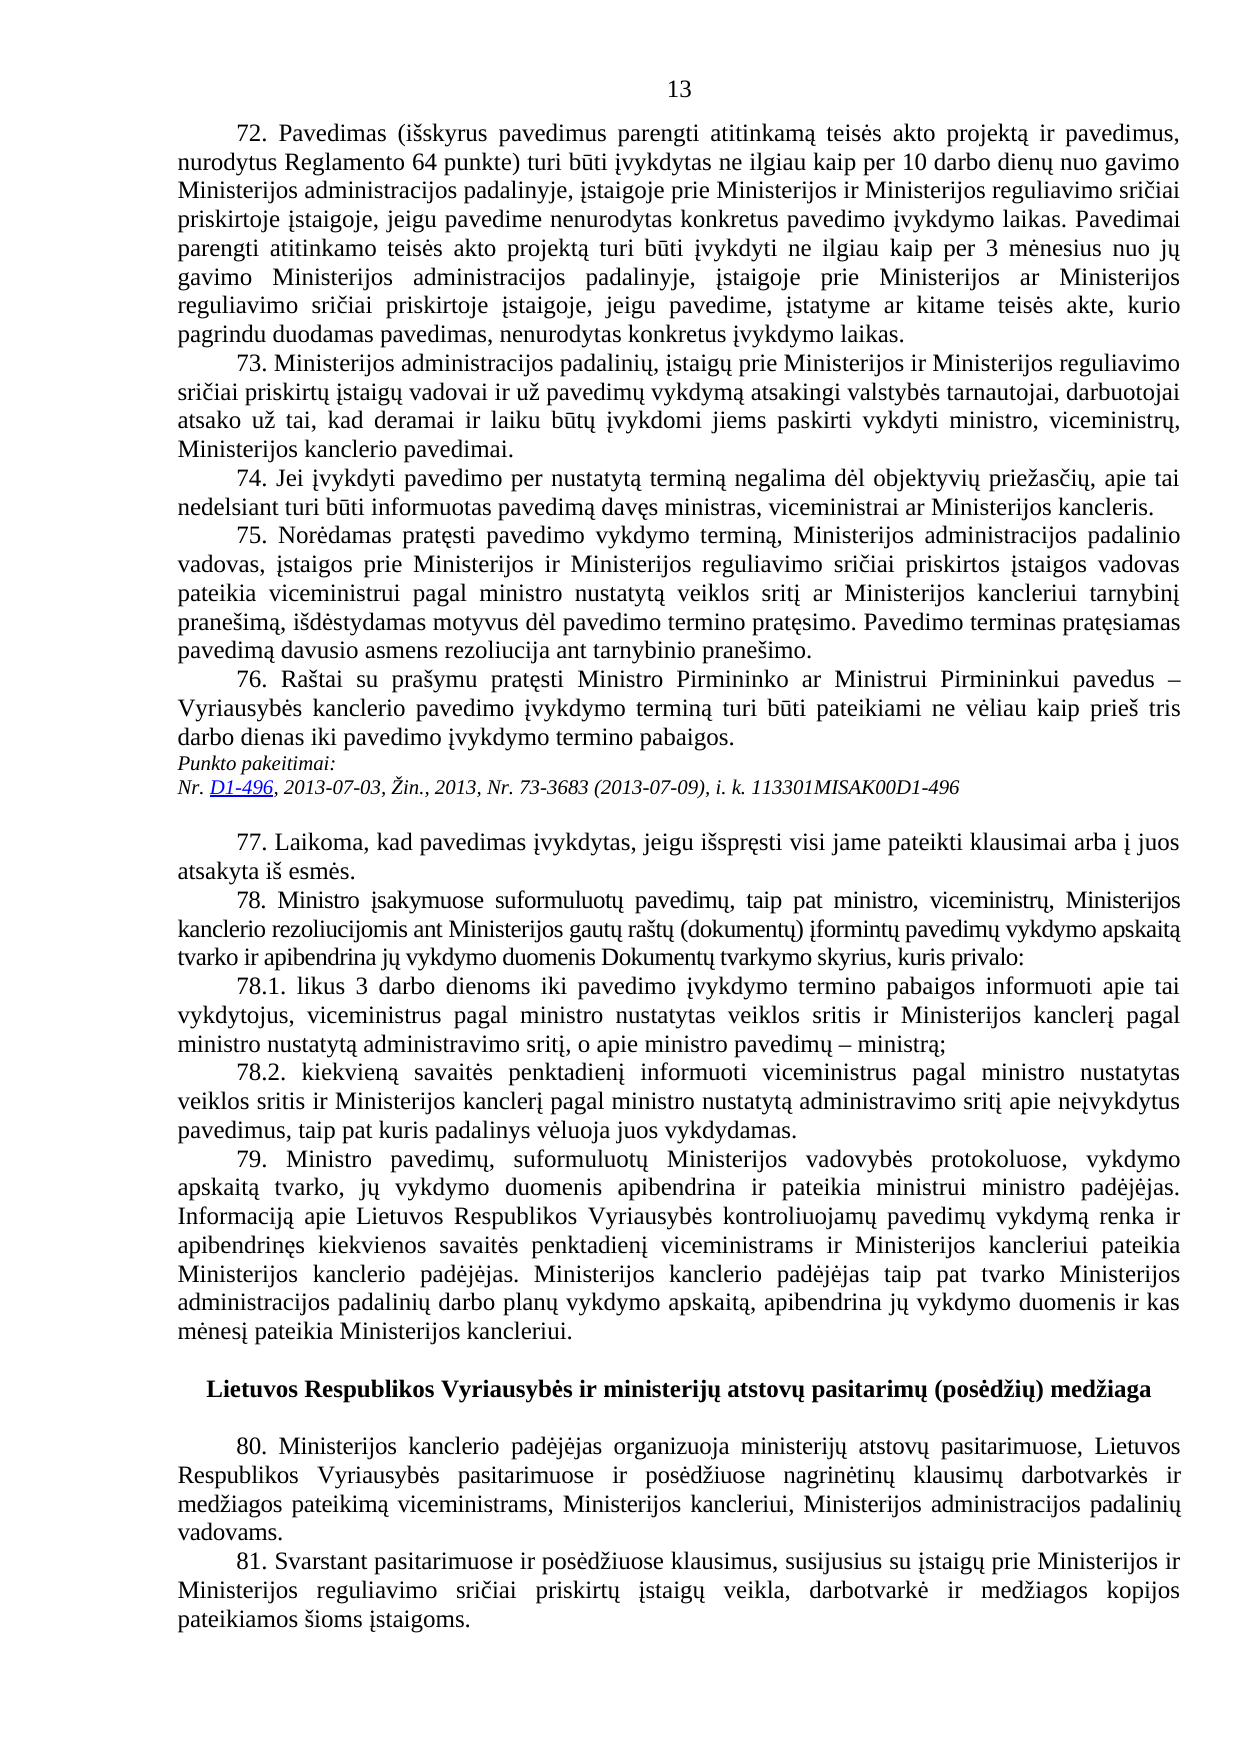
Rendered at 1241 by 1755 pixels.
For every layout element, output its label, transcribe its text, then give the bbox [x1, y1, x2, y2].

text 72. Pavedimas (išskyrus pavedimus parengti atitinkamą teisės akto projektą ir pavedimus, nurodytus Reglamento 64 punkte) turi būti įvykdytas ne ilgiau kaip per 10 darbo dienų nuo gavimo Ministerijos administracijos padalinyje, įstaigoje prie Ministerijos ir Ministerijos reguliavimo sričiai priskirtoje įstaigoje, jeigu pavedime nenurodytas konkretus pavedimo įvykdymo laikas. Pavedimai parengti atitinkamo teisės akto projektą turi būti įvykdyti ne ilgiau kaip per 3 mėnesius nuo jų gavimo Ministerijos administracijos padalinyje, įstaigoje prie Ministerijos ar Ministerijos reguliavimo sričiai priskirtoje įstaigoje, jeigu pavedime, įstatyme ar kitame teisės akte, kurio pagrindu duodamas pavedimas, nenurodytas konkretus įvykdymo laikas. [177, 118, 1181, 348]
text 75. Norėdamas pratęsti pavedimo vykdymo terminą, Ministerijos administracijos padalinio vadovas, įstaigos prie Ministerijos ir Ministerijos reguliavimo sričiai priskirtos įstaigos vadovas pateikia viceministrui pagal ministro nustatytą veiklos sritį ar Ministerijos kancleriui tarnybinį pranešimą, išdėstydamas motyvus dėl pavedimo termino pratęsimo. Pavedimo terminas pratęsiamas pavedimą davusio asmens rezoliucija ant tarnybinio pranešimo. [177, 521, 1181, 664]
text 78.1. likus 3 darbo dienoms iki pavedimo įvykdymo termino pabaigos informuoti apie tai vykdytojus, viceministrus pagal ministro nustatytas veiklos sritis ir Ministerijos kanclerį pagal ministro nustatytą administravimo sritį, o apie ministro pavedimų – ministrą; [177, 971, 1181, 1057]
text Punkto pakeitimai: [177, 751, 1181, 775]
text Nr. D1-496, 2013-07-03, Žin., 2013, Nr. 73-3683 (2013-07-09), i. k. 113301MISAK00D1-496 [177, 775, 1181, 799]
text 81. Svarstant pasitarimuose ir posėdžiuose klausimus, susijusius su įstaigų prie Ministerijos ir Ministerijos reguliavimo sričiai priskirtų įstaigų veikla, darbotvarkė ir medžiagos kopijos pateikiamos šioms įstaigoms. [177, 1546, 1181, 1632]
text 77. Laikoma, kad pavedimas įvykdytas, jeigu išspręsti visi jame pateikti klausimai arba į juos atsakyta iš esmės. [177, 827, 1181, 885]
text 76. Raštai su prašymu pratęsti Ministro Pirmininko ar Ministrui Pirmininkui pavedus – Vyriausybės kanclerio pavedimo įvykdymo terminą turi būti pateikiami ne vėliau kaip prieš tris darbo dienas iki pavedimo įvykdymo termino pabaigos. [177, 664, 1181, 751]
text 80. Ministerijos kanclerio padėjėjas organizuoja ministerijų atstovų pasitarimuose, Lietuvos Respublikos Vyriausybės pasitarimuose ir posėdžiuose nagrinėtinų klausimų darbotvarkės ir medžiagos pateikimą viceministrams, Ministerijos kancleriui, Ministerijos administracijos padalinių vadovams. [177, 1431, 1181, 1546]
text 74. Jei įvykdyti pavedimo per nustatytą terminą negalima dėl objektyvių priežasčių, apie tai nedelsiant turi būti informuotas pavedimą davęs ministras, viceministrai ar Ministerijos kancleris. [177, 463, 1181, 521]
text 73. Ministerijos administracijos padalinių, įstaigų prie Ministerijos ir Ministerijos reguliavimo sričiai priskirtų įstaigų vadovai ir už pavedimų vykdymą atsakingi valstybės tarnautojai, darbuotojai atsako už tai, kad deramai ir laiku būtų įvykdomi jiems paskirti vykdyti ministro, viceministrų, Ministerijos kanclerio pavedimai. [177, 348, 1181, 463]
text 78.2. kiekvieną savaitės penktadienį informuoti viceministrus pagal ministro nustatytas veiklos sritis ir Ministerijos kanclerį pagal ministro nustatytą administravimo sritį apie neįvykdytus pavedimus, taip pat kuris padalinys vėluoja juos vykdydamas. [177, 1057, 1181, 1144]
text 78. Ministro įsakymuose suformuluotų pavedimų, taip pat ministro, viceministrų, Ministerijos kanclerio rezoliucijomis ant Ministerijos gautų raštų (dokumentų) įformintų pavedimų vykdymo apskaitą tvarko ir apibendrina jų vykdymo duomenis Dokumentų tvarkymo skyrius, kuris privalo: [177, 885, 1181, 971]
text 79. Ministro pavedimų, suformuluotų Ministerijos vadovybės protokoluose, vykdymo apskaitą tvarko, jų vykdymo duomenis apibendrina ir pateikia ministrui ministro padėjėjas. Informaciją apie Lietuvos Respublikos Vyriausybės kontroliuojamų pavedimų vykdymą renka ir apibendrinęs kiekvienos savaitės penktadienį viceministrams ir Ministerijos kancleriui pateikia Ministerijos kanclerio padėjėjas. Ministerijos kanclerio padėjėjas taip pat tvarko Ministerijos administracijos padalinių darbo planų vykdymo apskaitą, apibendrina jų vykdymo duomenis ir kas mėnesį pateikia Ministerijos kancleriui. [177, 1144, 1181, 1345]
text Lietuvos Respublikos Vyriausybės ir ministerijų atstovų pasitarimų (posėdžių) medžiaga [177, 1374, 1181, 1402]
